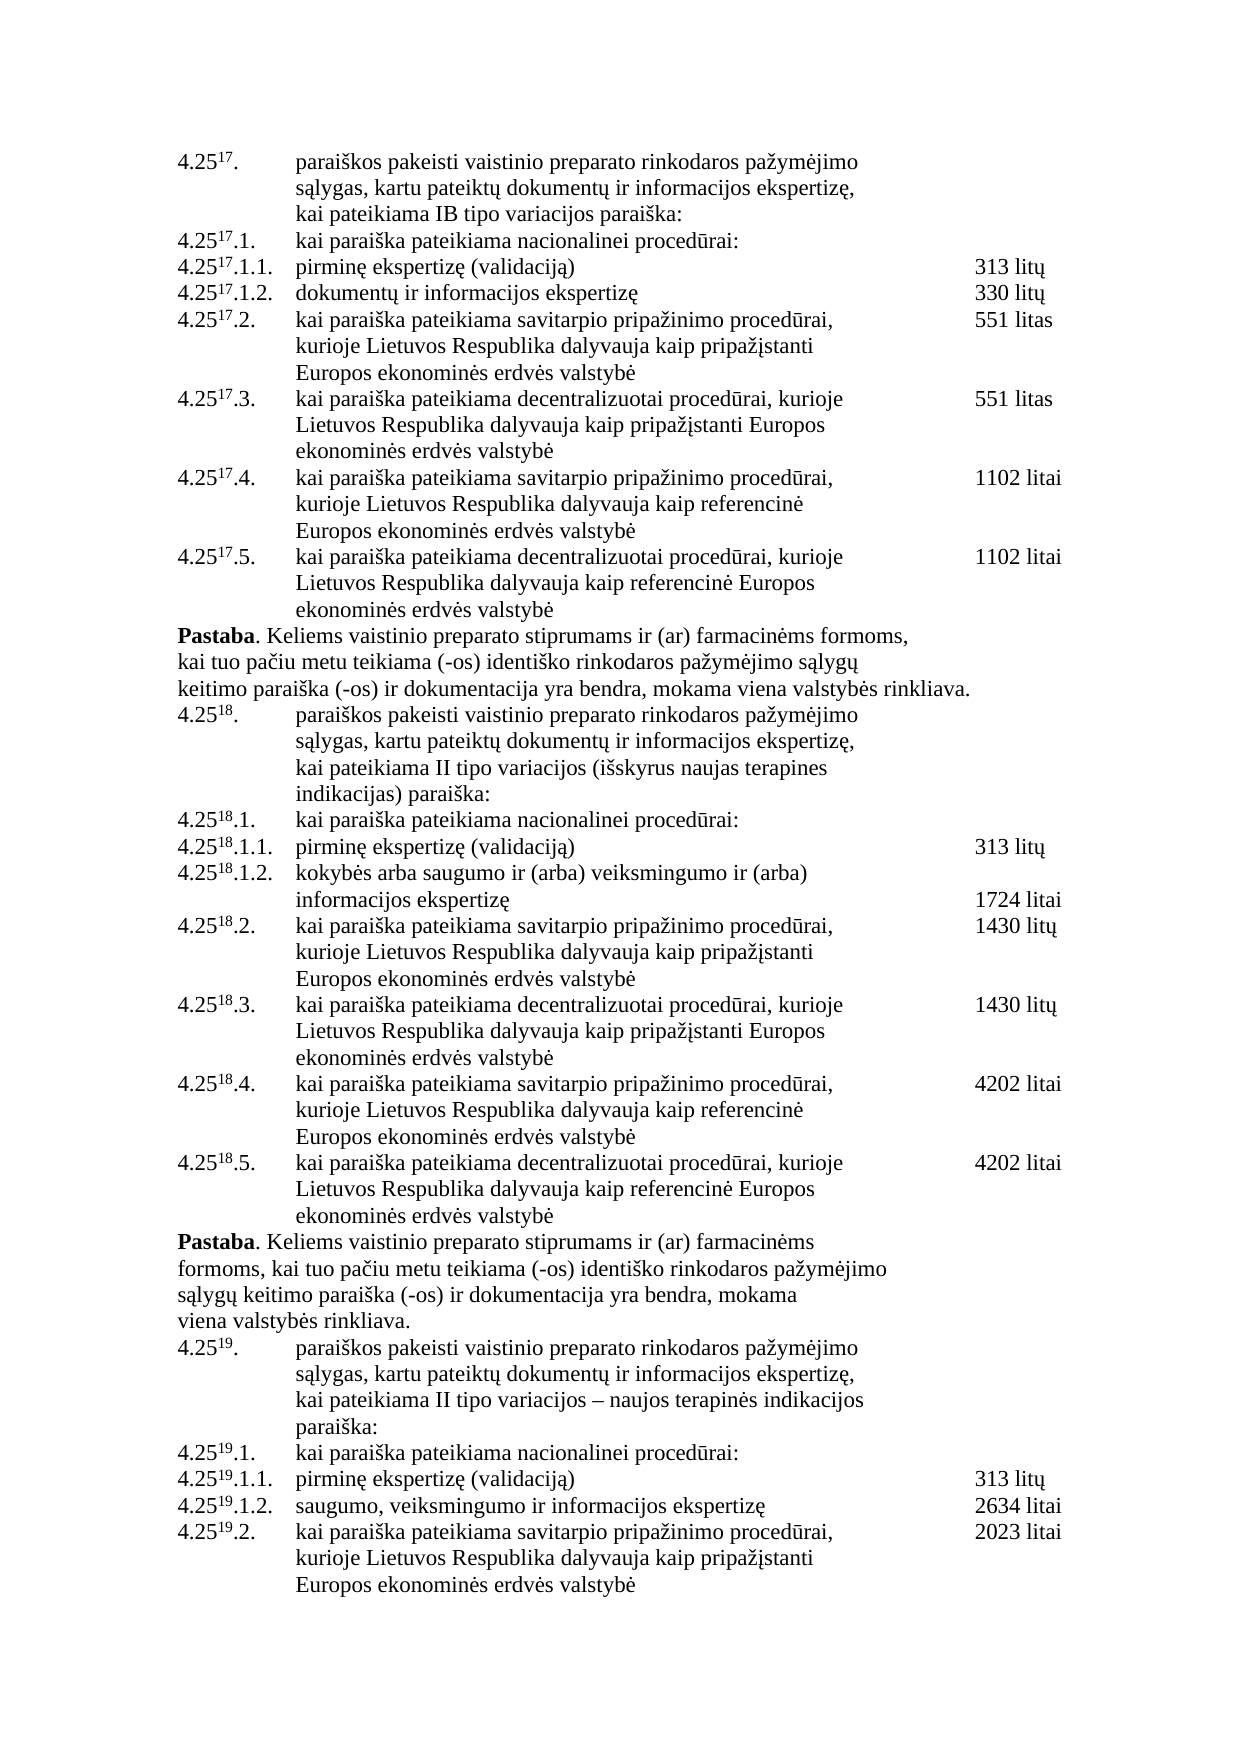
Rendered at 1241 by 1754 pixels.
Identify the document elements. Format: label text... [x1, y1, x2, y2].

text Lietuvos Respublika dalyvauja kaip referencinė Europos [177, 1176, 1122, 1202]
text kurioje Lietuvos Respublika dalyvauja kaip pripažįstanti [177, 332, 1122, 358]
text 4.2519.1. kai paraiška pateikiama nacionalinei procedūrai: [177, 1439, 1122, 1465]
text 4.2518.5. kai paraiška pateikiama decentralizuotai procedūrai, kurioje 4202 litai [177, 1149, 1122, 1176]
text kurioje Lietuvos Respublika dalyvauja kaip referencinė [177, 1096, 1122, 1123]
text paraiška: [177, 1413, 1122, 1439]
text sąlygas, kartu pateiktų dokumentų ir informacijos ekspertizę, [177, 727, 1122, 754]
text 4.2519. paraiškos pakeisti vaistinio preparato rinkodaros pažymėjimo [177, 1334, 1122, 1360]
text Pastaba. Keliems vaistinio preparato stiprumams ir (ar) farmacinėms [177, 1228, 1122, 1254]
text ekonominės erdvės valstybė [177, 1202, 1122, 1228]
text 4.2519.2. kai paraiška pateikiama savitarpio pripažinimo procedūrai, 2023 litai [177, 1518, 1122, 1544]
text Lietuvos Respublika dalyvauja kaip pripažįstanti Europos [177, 1017, 1122, 1044]
text kai pateikiama II tipo variacijos (išskyrus naujas terapines [177, 754, 1122, 780]
text Europos ekonominės erdvės valstybė [177, 965, 1122, 991]
text kurioje Lietuvos Respublika dalyvauja kaip pripažįstanti [177, 938, 1122, 965]
text 4.2517.5. kai paraiška pateikiama decentralizuotai procedūrai, kurioje 1102 litai [177, 543, 1122, 569]
text 4.2517.2. kai paraiška pateikiama savitarpio pripažinimo procedūrai, 551 litas [177, 306, 1122, 332]
text 4.2519.1.1. pirminę ekspertizę (validaciją) 313 litų [177, 1465, 1122, 1492]
text sąlygas, kartu pateiktų dokumentų ir informacijos ekspertizę, [177, 174, 1122, 200]
text Europos ekonominės erdvės valstybė [177, 1123, 1122, 1149]
text kai pateikiama II tipo variacijos – naujos terapinės indikacijos [177, 1386, 1122, 1413]
text 4.2518. paraiškos pakeisti vaistinio preparato rinkodaros pažymėjimo [177, 701, 1122, 727]
text 4.2517.1.2. dokumentų ir informacijos ekspertizę 330 litų [177, 279, 1122, 306]
text Lietuvos Respublika dalyvauja kaip pripažįstanti Europos [177, 411, 1122, 438]
text 4.2518.3. kai paraiška pateikiama decentralizuotai procedūrai, kurioje 1430 litų [177, 991, 1122, 1017]
text 4.2517.1. kai paraiška pateikiama nacionalinei procedūrai: [177, 227, 1122, 253]
text Europos ekonominės erdvės valstybė [252, 1571, 1122, 1597]
text 4.2518.1. kai paraiška pateikiama nacionalinei procedūrai: [177, 807, 1122, 833]
text 4.2518.4. kai paraiška pateikiama savitarpio pripažinimo procedūrai, 4202 litai [177, 1070, 1122, 1096]
text indikacijas) paraiška: [177, 780, 1122, 807]
text ekonominės erdvės valstybė [177, 596, 1122, 622]
text Pastaba. Keliems vaistinio preparato stiprumams ir (ar) farmacinėms formoms, [177, 622, 1122, 648]
text viena valstybės rinkliava. [177, 1307, 1122, 1334]
text keitimo paraiška (-os) ir dokumentacija yra bendra, mokama viena valstybės rinkliava. [177, 675, 1122, 701]
text Europos ekonominės erdvės valstybė [177, 517, 1122, 543]
text kurioje Lietuvos Respublika dalyvauja kaip pripažįstanti [252, 1544, 1122, 1571]
text kai pateikiama IB tipo variacijos paraiška: [177, 200, 1122, 227]
text ekonominės erdvės valstybė [177, 438, 1122, 464]
text 4.2517.3. kai paraiška pateikiama decentralizuotai procedūrai, kurioje 551 litas [177, 385, 1122, 411]
text 4.2517.1.1. pirminę ekspertizę (validaciją) 313 litų [177, 253, 1122, 279]
text kurioje Lietuvos Respublika dalyvauja kaip referencinė [177, 490, 1122, 517]
text 4.2518.1.1. pirminę ekspertizę (validaciją) 313 litų [177, 833, 1122, 859]
text 4.2517.4. kai paraiška pateikiama savitarpio pripažinimo procedūrai, 1102 litai [177, 464, 1122, 490]
text 4.2518.2. kai paraiška pateikiama savitarpio pripažinimo procedūrai, 1430 litų [177, 912, 1122, 938]
text ekonominės erdvės valstybė [177, 1044, 1122, 1070]
text Lietuvos Respublika dalyvauja kaip referencinė Europos [177, 569, 1122, 596]
text sąlygų keitimo paraiška (-os) ir dokumentacija yra bendra, mokama [177, 1281, 1122, 1307]
text Europos ekonominės erdvės valstybė [177, 358, 1122, 385]
text 4.2519.1.2. saugumo, veiksmingumo ir informacijos ekspertizę 2634 litai [177, 1492, 1122, 1518]
text kai tuo pačiu metu teikiama (-os) identiško rinkodaros pažymėjimo sąlygų [177, 648, 1122, 675]
text sąlygas, kartu pateiktų dokumentų ir informacijos ekspertizę, [177, 1360, 1122, 1386]
text 4.2517. paraiškos pakeisti vaistinio preparato rinkodaros pažymėjimo [177, 148, 1122, 174]
text 4.2518.1.2. kokybės arba saugumo ir (arba) veiksmingumo ir (arba) informacijos ekspertizę 1724 litai [177, 859, 1122, 912]
text formoms, kai tuo pačiu metu teikiama (-os) identiško rinkodaros pažymėjimo [177, 1254, 1122, 1281]
